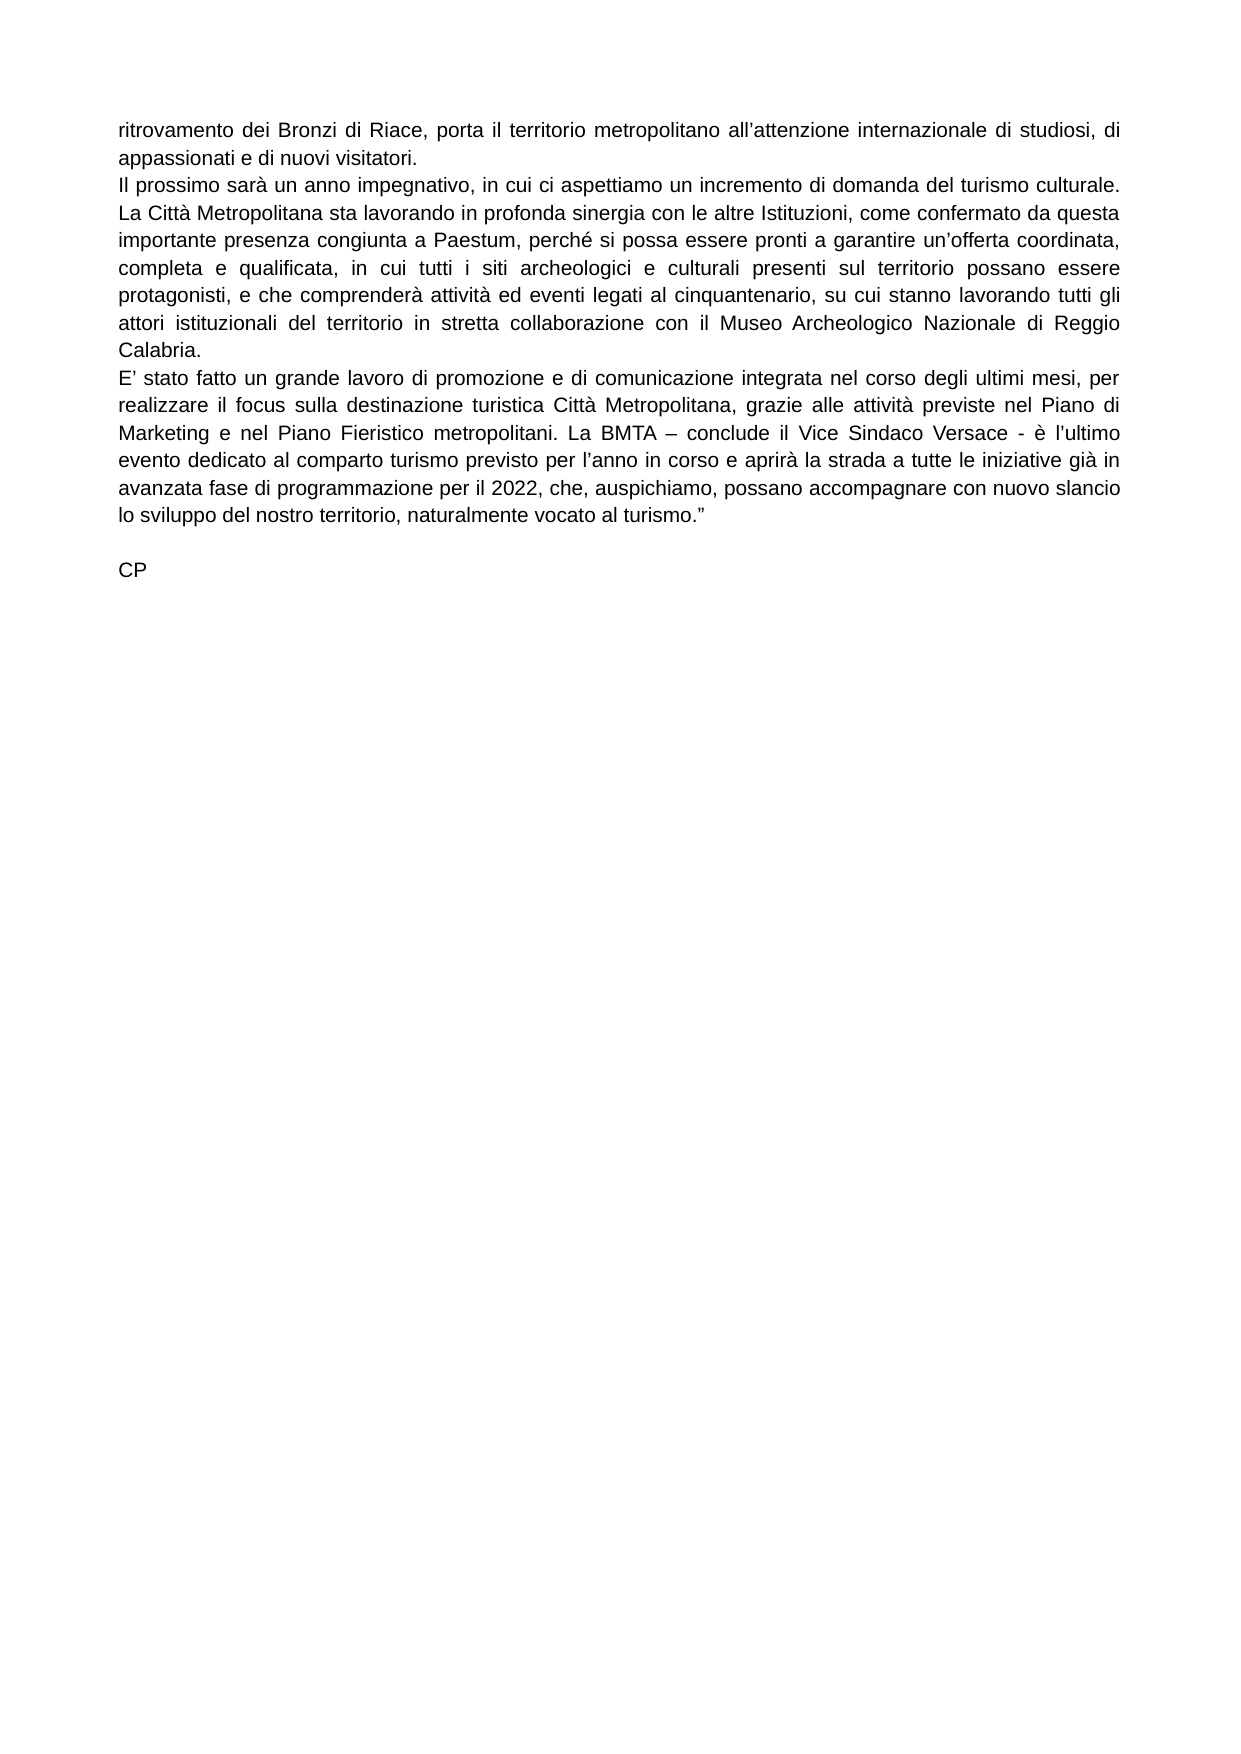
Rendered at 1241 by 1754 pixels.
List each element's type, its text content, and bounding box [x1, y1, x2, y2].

text CP [118, 558, 1122, 582]
text E’ stato fatto un grande lavoro di promozione e di comunicazione integrata nel corso degli ultimi mesi, per realizzare il focus sulla destinazione turistica Città Metropolitana, grazie alle attività previste nel Piano di Marketing e nel Piano Fieristico metropolitani. La BMTA – conclude il Vice Sindaco Versace - è l’ultimo evento dedicato al comparto turismo previsto per l’anno in corso e aprirà la strada a tutte le iniziative già in avanzata fase di programmazione per il 2022, che, auspichiamo, possano accompagnare con nuovo slancio lo sviluppo del nostro territorio, naturalmente vocato al turismo.” [118, 366, 1122, 527]
text ritrovamento dei Bronzi di Riace, porta il territorio metropolitano all’attenzione internazionale di studiosi, di appassionati e di nuovi visitatori. [118, 118, 1122, 169]
text Il prossimo sarà un anno impegnativo, in cui ci aspettiamo un incremento di domanda del turismo culturale. La Città Metropolitana sta lavorando in profonda sinergia con le altre Istituzioni, come confermato da questa importante presenza congiunta a Paestum, perché si possa essere pronti a garantire un’offerta coordinata, completa e qualificata, in cui tutti i siti archeologici e culturali presenti sul territorio possano essere protagonisti, e che comprenderà attività ed eventi legati al cinquantenario, su cui stanno lavorando tutti gli attori istituzionali del territorio in stretta collaborazione con il Museo Archeologico Nazionale di Reggio Calabria. [118, 173, 1122, 362]
